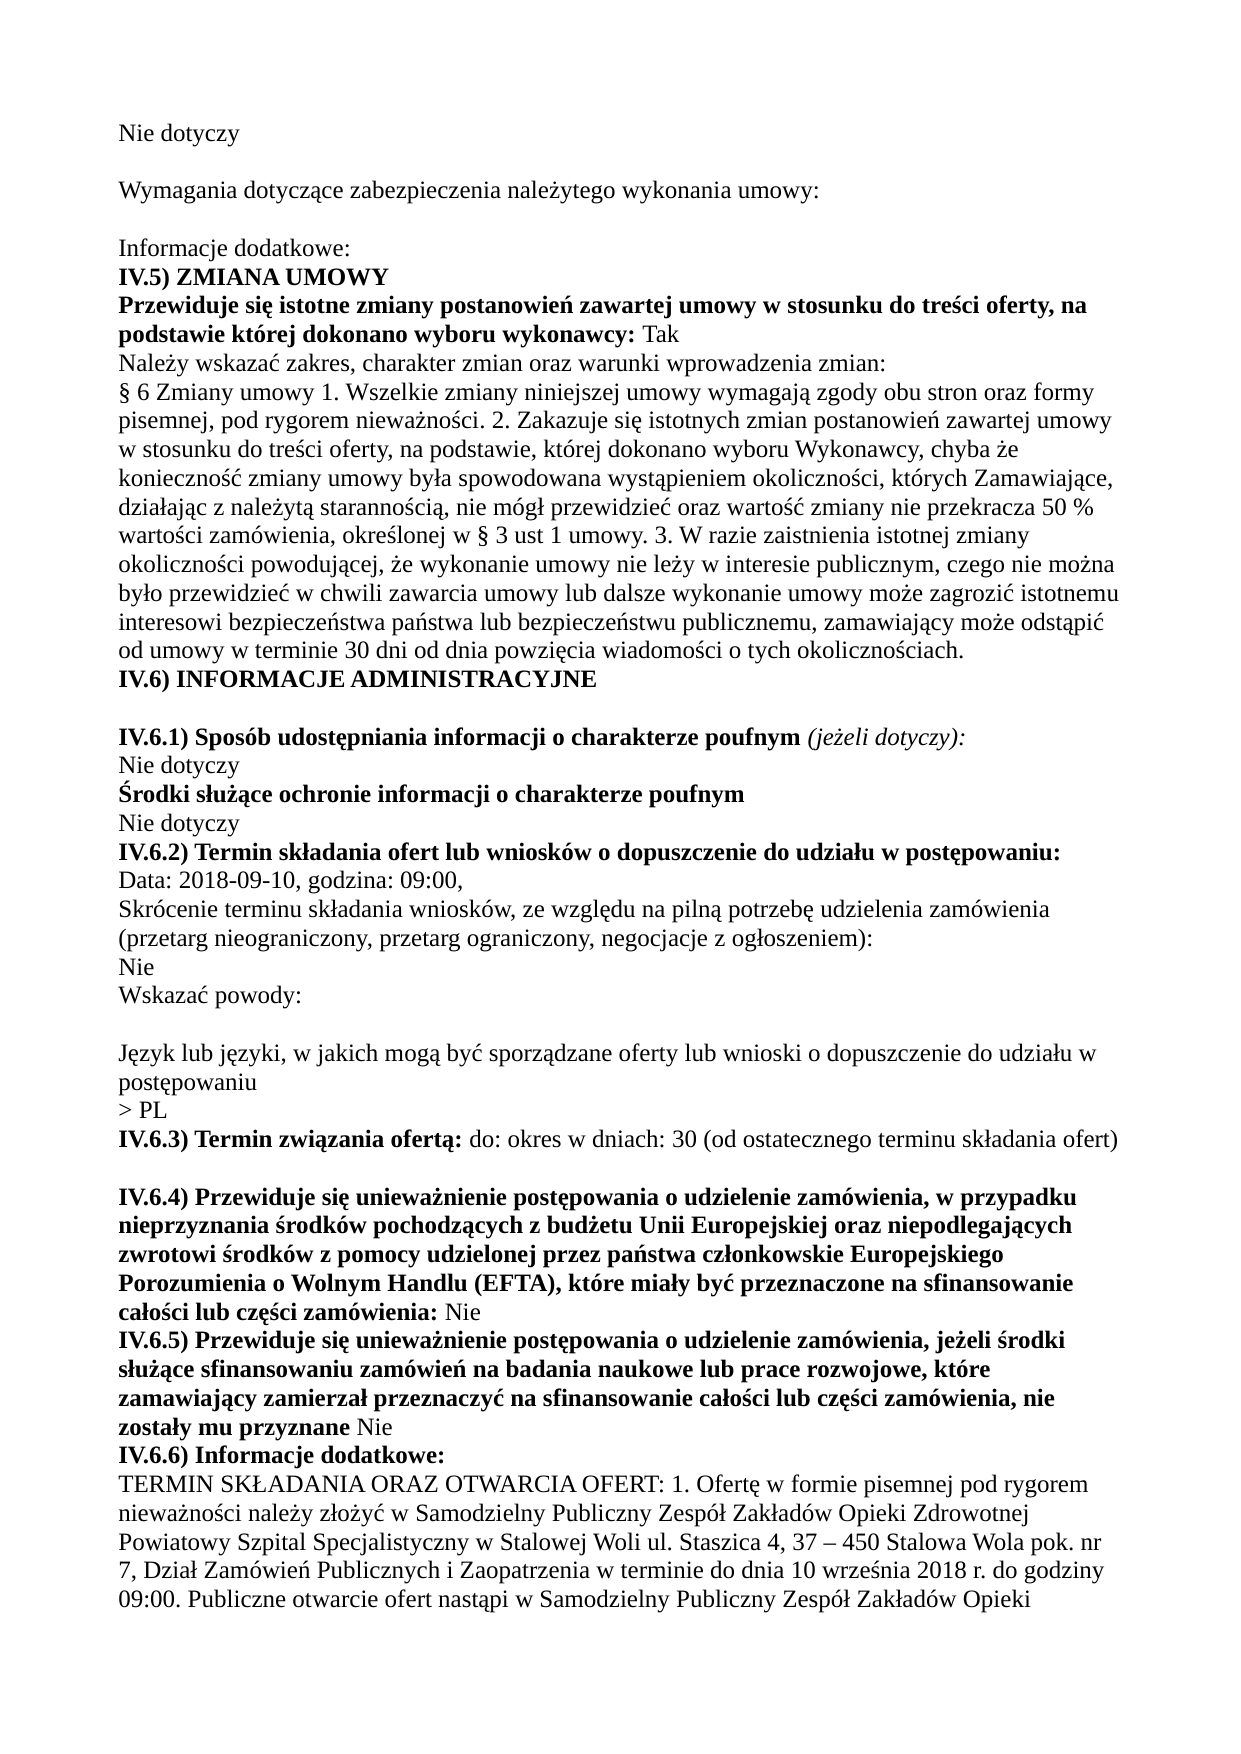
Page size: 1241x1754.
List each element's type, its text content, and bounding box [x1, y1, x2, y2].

text Informacje dodatkowe: [118, 204, 1122, 262]
text Nie dotyczy [118, 118, 1122, 147]
text Wymagania dotyczące zabezpieczenia należytego wykonania umowy: [118, 147, 1122, 204]
text IV.5) ZMIANA UMOWY Przewiduje się istotne zmiany postanowień zawartej umowy w stosunku do treści oferty, na podstawie której dokonano wyboru wykonawcy: Tak Należy wskazać zakres, charakter zmian oraz warunki wprowadzenia zmian: § 6 Zmiany umowy 1. Wszelkie zmiany niniejszej umowy wymagają zgody obu stron oraz formy pisemnej, pod rygorem nieważności. 2. Zakazuje się istotnych zmian postanowień zawartej umowy w stosunku do treści oferty, na podstawie, której dokonano wyboru Wykonawcy, chyba że konieczność zmiany umowy była spowodowana wystąpieniem okoliczności, których Zamawiające, działając z należytą starannością, nie mógł przewidzieć oraz wartość zmiany nie przekracza 50 % wartości zamówienia, określonej w § 3 ust 1 umowy. 3. W razie zaistnienia istotnej zmiany okoliczności powodującej, że wykonanie umowy nie leży w interesie publicznym, czego nie można było przewidzieć w chwili zawarcia umowy lub dalsze wykonanie umowy może zagrozić istotnemu interesowi bezpieczeństwa państwa lub bezpieczeństwu publicznemu, zamawiający może odstąpić od umowy w terminie 30 dni od dnia powzięcia wiadomości o tych okolicznościach. IV.6) INFORMACJE ADMINISTRACYJNE IV.6.1) Sposób udostępniania informacji o charakterze poufnym (jeżeli dotyczy): Nie dotyczy Środki służące ochronie informacji o charakterze poufnym Nie dotyczy IV.6.2) Termin składania ofert lub wniosków o dopuszczenie do udziału w postępowaniu: Data: 2018-09-10, godzina: 09:00, Skrócenie terminu składania wniosków, ze względu na pilną potrzebę udzielenia zamówienia (przetarg nieograniczony, przetarg ograniczony, negocjacje z ogłoszeniem): Nie Wskazać powody: Język lub języki, w jakich mogą być sporządzane oferty lub wnioski o dopuszczenie do udziału w postępowaniu > PL IV.6.3) Termin związania ofertą: do: okres w dniach: 30 (od ostatecznego terminu składania ofert) IV.6.4) Przewiduje się unieważnienie postępowania o udzielenie zamówienia, w przypadku nieprzyznania środków pochodzących z budżetu Unii Europejskiej oraz niepodlegających zwrotowi środków z pomocy udzielonej przez państwa członkowskie Europejskiego Porozumienia o Wolnym Handlu (EFTA), które miały być przeznaczone na sfinansowanie całości lub części zamówienia: Nie IV.6.5) Przewiduje się unieważnienie postępowania o udzielenie zamówienia, jeżeli środki służące sfinansowaniu zamówień na badania naukowe lub prace rozwojowe, które zamawiający zamierzał przeznaczyć na sfinansowanie całości lub części zamówienia, nie zostały mu przyznane Nie IV.6.6) Informacje dodatkowe: TERMIN SKŁADANIA ORAZ OTWARCIA OFERT: 1. Ofertę w formie pisemnej pod rygorem nieważności należy złożyć w Samodzielny Publiczny Zespół Zakładów Opieki Zdrowotnej Powiatowy Szpital Specjalistyczny w Stalowej Woli ul. Staszica 4, 37 – 450 Stalowa Wola pok. nr 7, Dział Zamówień Publicznych i Zaopatrzenia w terminie do dnia 10 września 2018 r. do godziny 09:00. Publiczne otwarcie ofert nastąpi w Samodzielny Publiczny Zespół Zakładów Opieki [118, 262, 1122, 1613]
